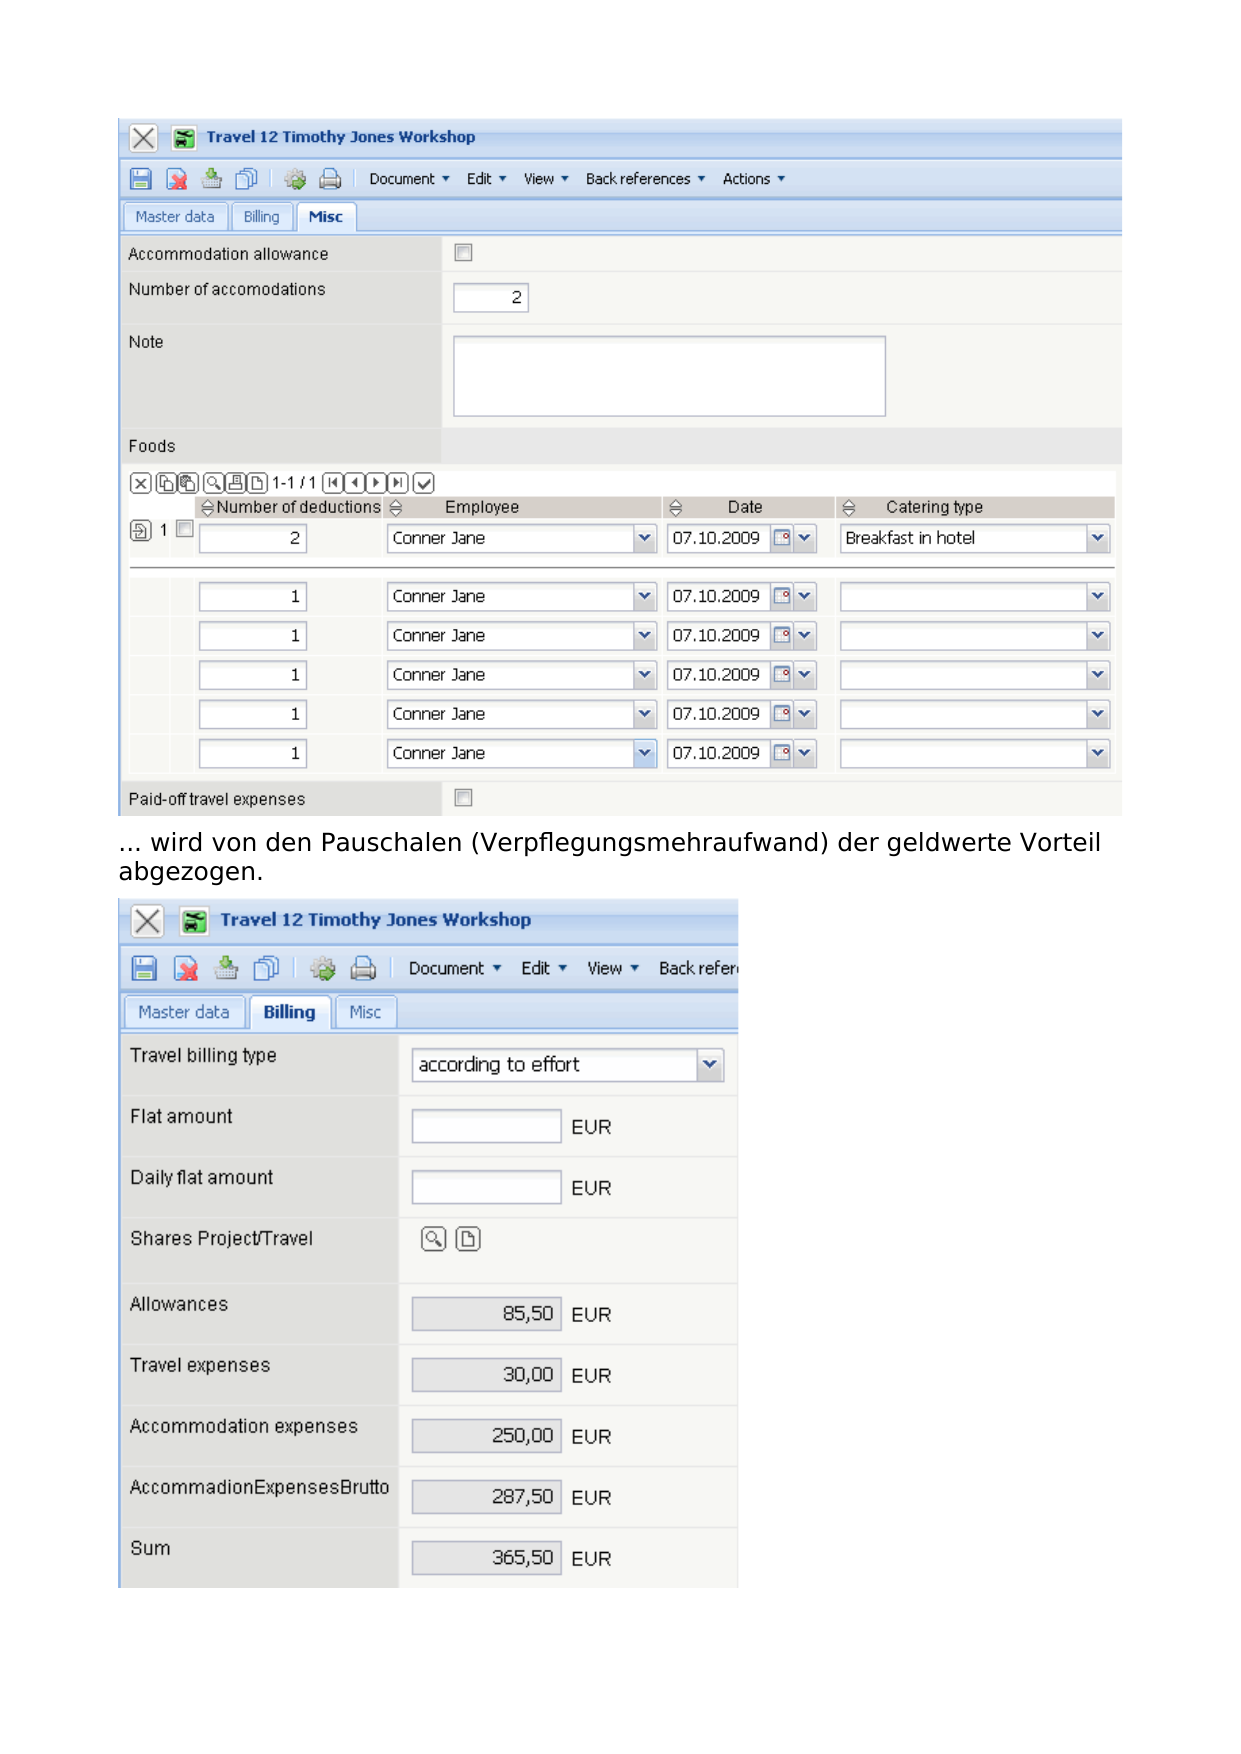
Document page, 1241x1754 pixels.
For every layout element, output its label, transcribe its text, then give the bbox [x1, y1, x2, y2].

text ... wird von den Pauschalen (Verpflegungsmehraufwand) der geldwerte Vorteil abgezogen. [118, 828, 1122, 886]
picture [118, 898, 739, 1588]
picture [118, 118, 1123, 816]
